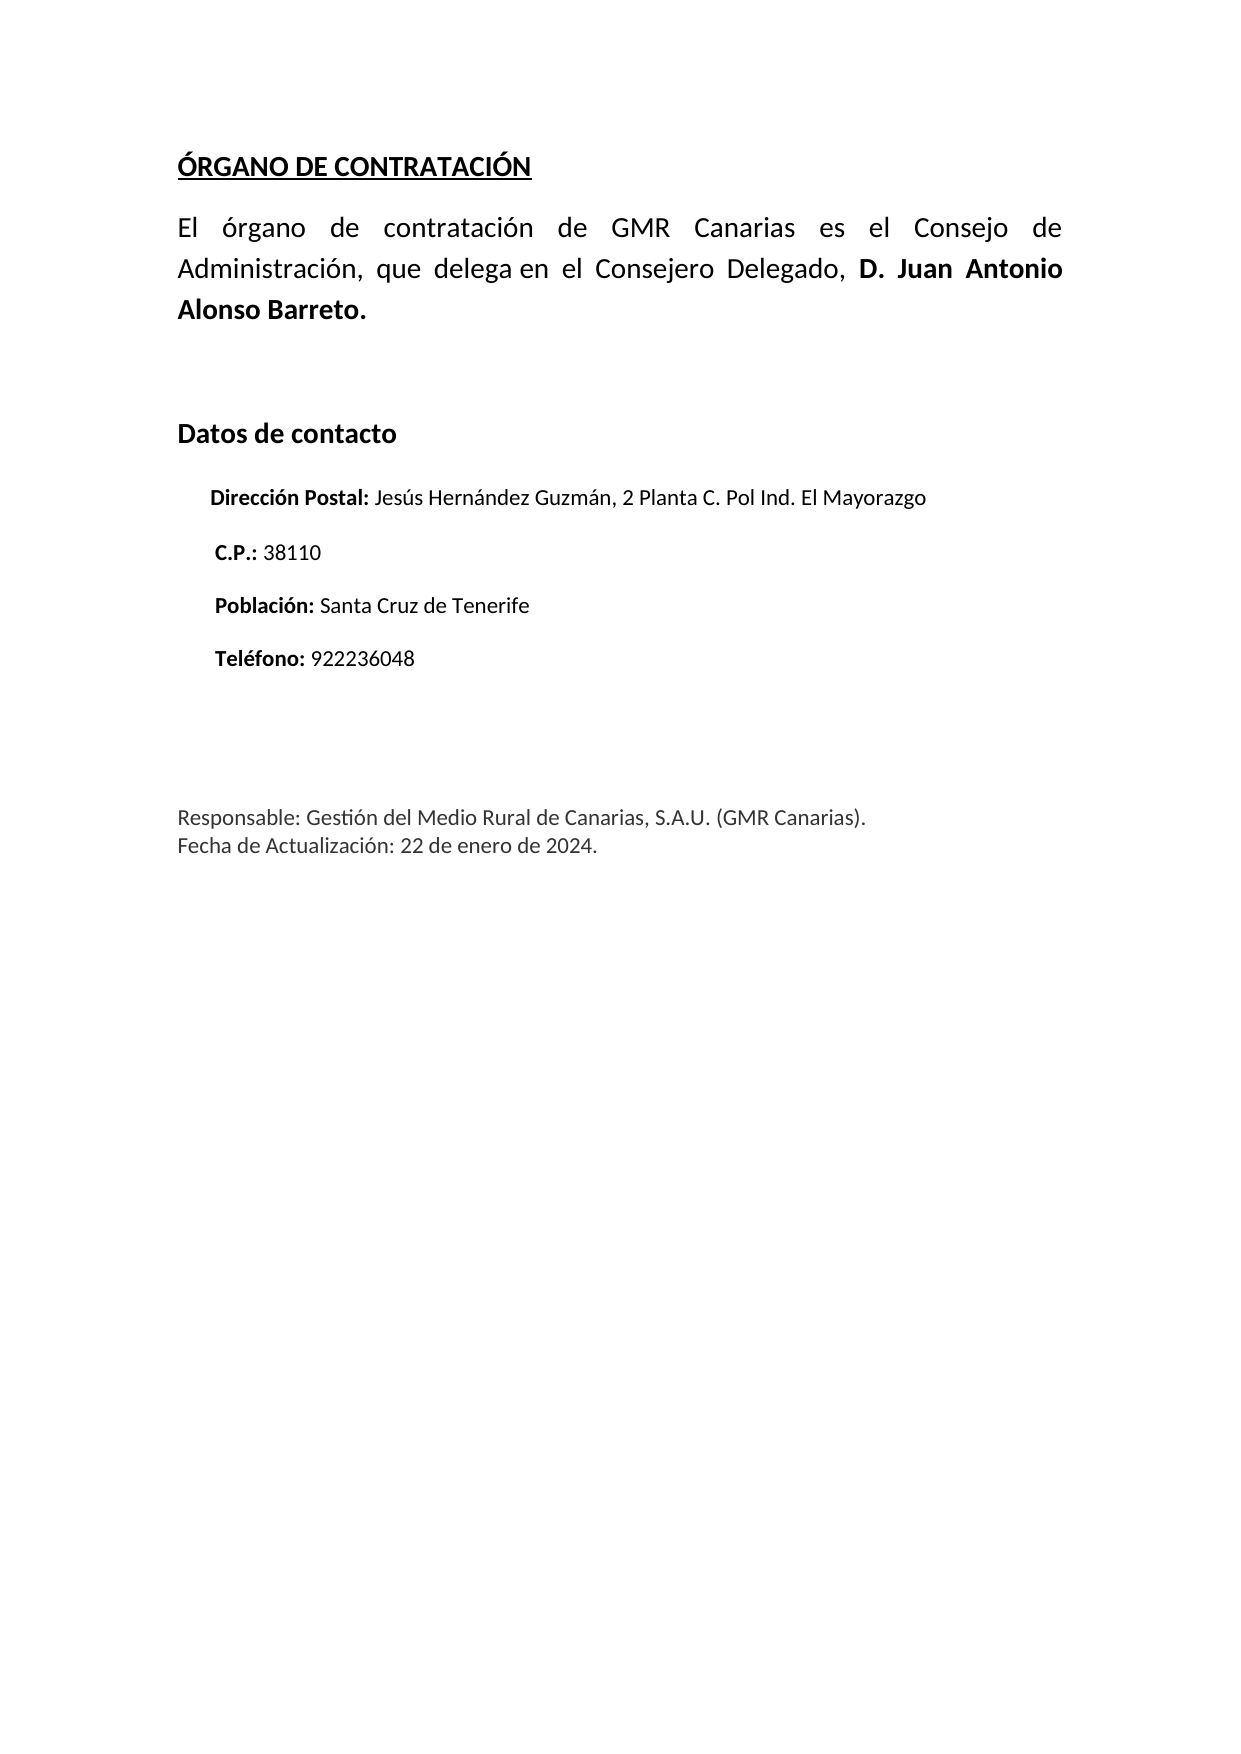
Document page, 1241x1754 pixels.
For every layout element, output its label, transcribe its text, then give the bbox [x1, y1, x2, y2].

text Teléfono: 922236048 [215, 644, 1063, 672]
text Responsable: Gestión del Medio Rural de Canarias, S.A.U. (GMR Canarias). [177, 803, 1063, 831]
text Datos de contacto [177, 415, 1063, 450]
text C.P.: 38110 [215, 538, 1063, 566]
text El órgano de contratación de GMR Canarias es el Consejo de Administración, que delega en el Consejero Delegado, D. Juan Antonio Alonso Barreto. [177, 209, 1063, 327]
text Dirección Postal: Jesús Hernández Guzmán, 2 Planta C. Pol Ind. El Mayorazgo [177, 477, 1063, 512]
text Población: Santa Cruz de Tenerife [215, 591, 1063, 619]
text Fecha de Actualización: 22 de enero de 2024. [177, 831, 1063, 859]
text ÓRGANO DE CONTRATACIÓN [177, 148, 1063, 183]
